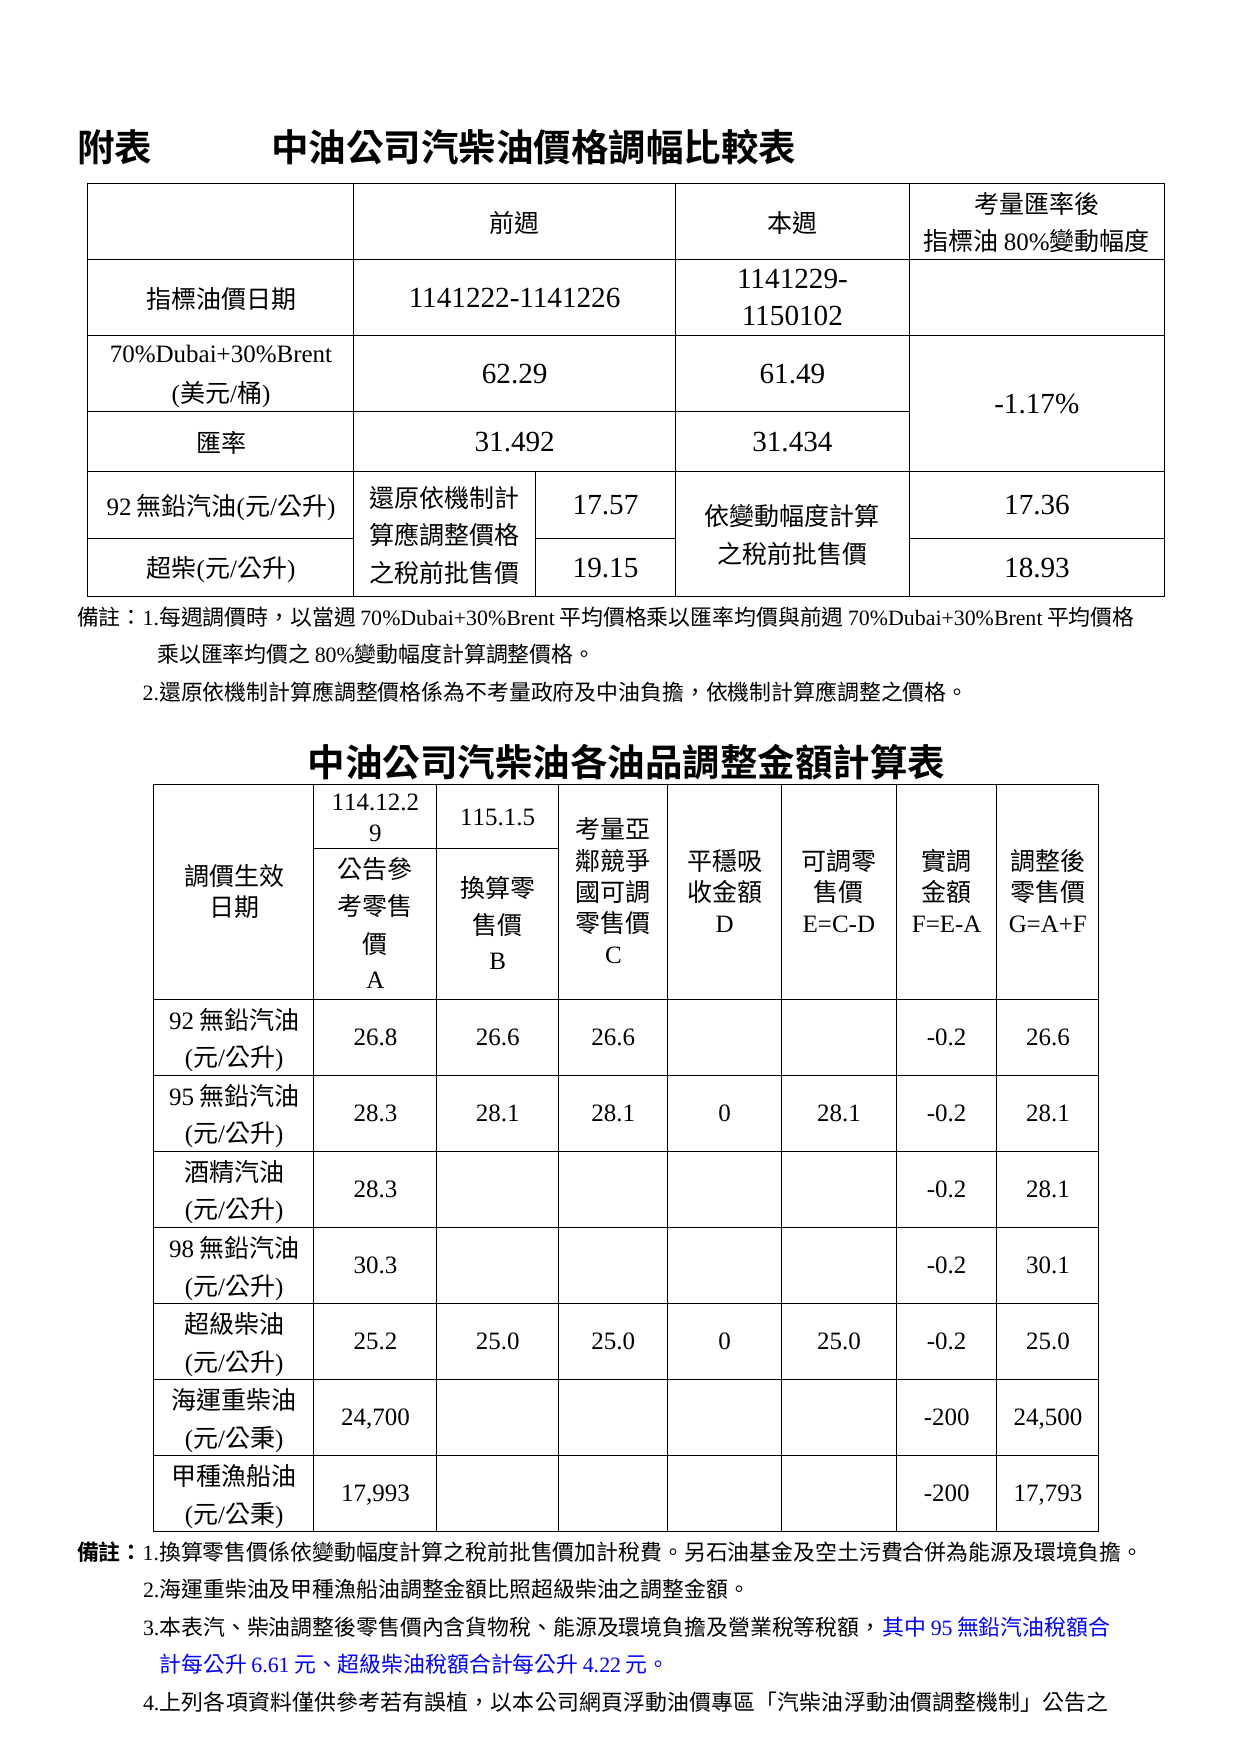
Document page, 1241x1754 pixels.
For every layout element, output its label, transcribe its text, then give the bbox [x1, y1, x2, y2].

table_cell 酒精汽油 (元/公升) [154, 1152, 313, 1227]
table_header 調價生效 日期 [154, 785, 313, 999]
table_cell 28.3 [314, 1152, 436, 1227]
table_cell 依變動幅度計算 之稅前批售價 [676, 472, 909, 596]
table_cell 70%Dubai+30%Brent (美元/桶) [88, 336, 353, 411]
table_cell [668, 1152, 781, 1227]
table_cell 28.1 [782, 1076, 896, 1151]
table_cell 92無鉛汽油(元/公升) [88, 472, 353, 538]
table_cell -0.2 [897, 1076, 996, 1151]
table_cell [910, 260, 1164, 335]
text 備註：1.換算零售價係依變動幅度計算之稅前批售價加計稅費。另石油基金及空土污費合併為能源及環境負擔。 [77, 1532, 1175, 1569]
table_cell [559, 1456, 667, 1531]
table_cell -0.2 [897, 1152, 996, 1227]
table_header 考量亞鄰競爭國可調零售價 C [559, 785, 667, 999]
table_cell 24,500 [997, 1380, 1098, 1455]
table_cell -200 [897, 1380, 996, 1455]
text 4.上列各項資料僅供參考若有誤植，以本公司網頁浮動油價專區「汽柴油浮動油價調整機制」公告之 [143, 1682, 1110, 1719]
table_cell 17,793 [997, 1456, 1098, 1531]
table_cell 26.6 [997, 1000, 1098, 1075]
table_header 調整後 零售價 G=A+F [997, 785, 1098, 999]
table_cell 92無鉛汽油(元/公升) [154, 1000, 313, 1075]
table_cell 30.1 [997, 1228, 1098, 1303]
table_header [88, 184, 353, 259]
table_cell [668, 1456, 781, 1531]
table_cell [668, 1380, 781, 1455]
table_cell 30.3 [314, 1228, 436, 1303]
table_cell 25.0 [437, 1304, 558, 1379]
table_cell 甲種漁船油(元/公秉) [154, 1456, 313, 1531]
table_cell [668, 1000, 781, 1075]
table_cell 31.434 [676, 412, 909, 471]
table_cell 28.1 [559, 1076, 667, 1151]
table_header 可調零售價 E=C-D [782, 785, 896, 999]
text 備註：1.每週調價時，以當週70%Dubai+30%Brent平均價格乘以匯率均價與前週70%Dubai+30%Brent平均價格 [77, 597, 1175, 634]
table_cell 0 [668, 1304, 781, 1379]
text 乘以匯率均價之80%變動幅度計算調整價格。 [157, 634, 1175, 672]
table_cell [668, 1228, 781, 1303]
table_cell 17.36 [910, 472, 1164, 538]
table_header 前週 [354, 184, 675, 259]
table_cell 17.57 [536, 472, 675, 538]
table_cell 25.0 [559, 1304, 667, 1379]
table_cell 海運重柴油(元/公秉) [154, 1380, 313, 1455]
table_cell [559, 1228, 667, 1303]
text 2.還原依機制計算應調整價格係為不考量政府及中油負擔，依機制計算應調整之價格。 [77, 672, 1175, 709]
table_cell [437, 1228, 558, 1303]
table_cell [437, 1456, 558, 1531]
table_header 實調 金額 F=E-A [897, 785, 996, 999]
table_cell 超級柴油 (元/公升) [154, 1304, 313, 1379]
text 附表 中油公司汽柴油價格調幅比較表 [77, 108, 1175, 183]
text 2.海運重柴油及甲種漁船油調整金額比照超級柴油之調整金額。 [143, 1569, 1175, 1607]
table_cell 指標油價日期 [88, 260, 353, 335]
table_cell [782, 1228, 896, 1303]
table_cell 95無鉛汽油(元/公升) [154, 1076, 313, 1151]
table_cell [782, 1380, 896, 1455]
table_cell -0.2 [897, 1304, 996, 1379]
table_cell 98無鉛汽油(元/公升) [154, 1228, 313, 1303]
table_header 平穩吸收金額 D [668, 785, 781, 999]
table_cell 28.1 [437, 1076, 558, 1151]
table_cell 19.15 [536, 539, 675, 596]
table_cell 26.6 [437, 1000, 558, 1075]
table_cell 25.0 [782, 1304, 896, 1379]
table_cell 28.1 [997, 1076, 1098, 1151]
table_cell 18.93 [910, 539, 1164, 596]
table_cell 換算零售價 B [437, 849, 558, 999]
table_cell 1141222-1141226 [354, 260, 675, 335]
text 3.本表汽、柴油調整後零售價內含貨物稅、能源及環境負擔及營業稅等稅額，其中95無鉛汽油稅額合計每公升6.61元、超級柴油稅額合計每公升4.22元。 [143, 1607, 1110, 1682]
table_cell [782, 1152, 896, 1227]
table_cell 25.0 [997, 1304, 1098, 1379]
table_cell 1141229-1150102 [676, 260, 909, 335]
table_cell -1.17% [910, 336, 1164, 471]
table_cell 26.6 [559, 1000, 667, 1075]
table_cell 61.49 [676, 336, 909, 411]
table_cell [559, 1380, 667, 1455]
table_cell [437, 1152, 558, 1227]
table_cell 17,993 [314, 1456, 436, 1531]
table_cell 28.3 [314, 1076, 436, 1151]
table_header 115.1.5 [437, 785, 558, 848]
table_cell 25.2 [314, 1304, 436, 1379]
table_cell 26.8 [314, 1000, 436, 1075]
table_cell 公告參考零售價 A [314, 849, 436, 999]
table_cell 還原依機制計算應調整價格之稅前批售價 [354, 472, 535, 596]
table_cell -0.2 [897, 1000, 996, 1075]
table_header 考量匯率後 指標油80%變動幅度 [910, 184, 1164, 259]
table_cell 28.1 [997, 1152, 1098, 1227]
text 中油公司汽柴油各油品調整金額計算表 [77, 747, 1175, 784]
table_header 本週 [676, 184, 909, 259]
table_cell -200 [897, 1456, 996, 1531]
table_cell 匯率 [88, 412, 353, 471]
table_cell [437, 1380, 558, 1455]
table_cell [782, 1456, 896, 1531]
table_cell 31.492 [354, 412, 675, 471]
table_cell 24,700 [314, 1380, 436, 1455]
table_cell 超柴(元/公升) [88, 539, 353, 596]
table_cell 0 [668, 1076, 781, 1151]
table_cell -0.2 [897, 1228, 996, 1303]
table_header 114.12.29 [314, 785, 436, 848]
table_cell 62.29 [354, 336, 675, 411]
table_cell [559, 1152, 667, 1227]
table_cell [782, 1000, 896, 1075]
